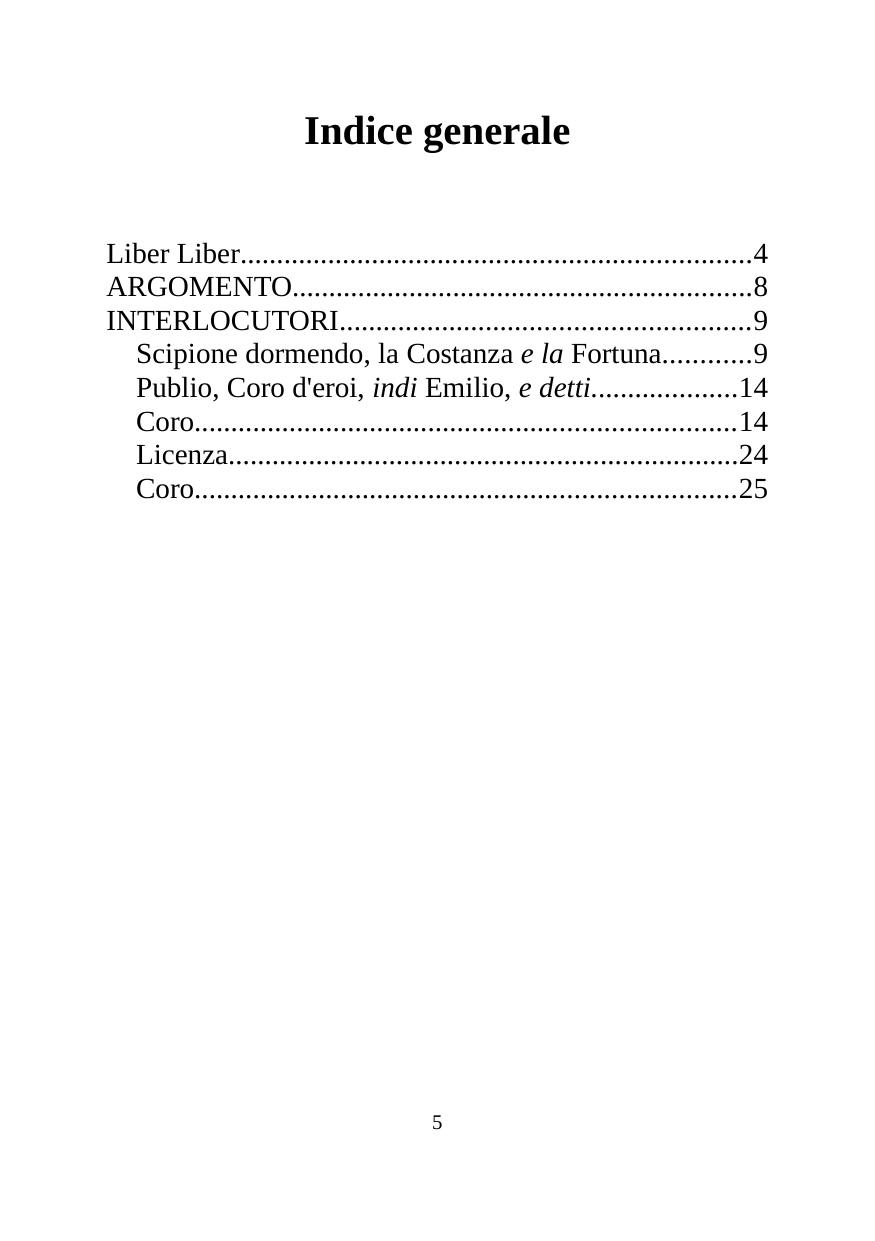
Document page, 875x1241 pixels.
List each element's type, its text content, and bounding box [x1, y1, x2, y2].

subtitle Indice generale [106, 106, 768, 153]
text Scipione dormendo, la Costanza e la Fortuna 9 [136, 337, 768, 370]
text Liber Liber 4 [106, 236, 768, 269]
text Licenza 24 [136, 437, 768, 471]
text Coro 14 [136, 404, 768, 437]
text Coro 25 [136, 471, 768, 504]
text INTERLOCUTORI 9 [106, 303, 768, 337]
text ARGOMENTO 8 [106, 269, 768, 303]
text Publio, Coro d'eroi, indi Emilio, e detti. 14 [136, 370, 768, 404]
